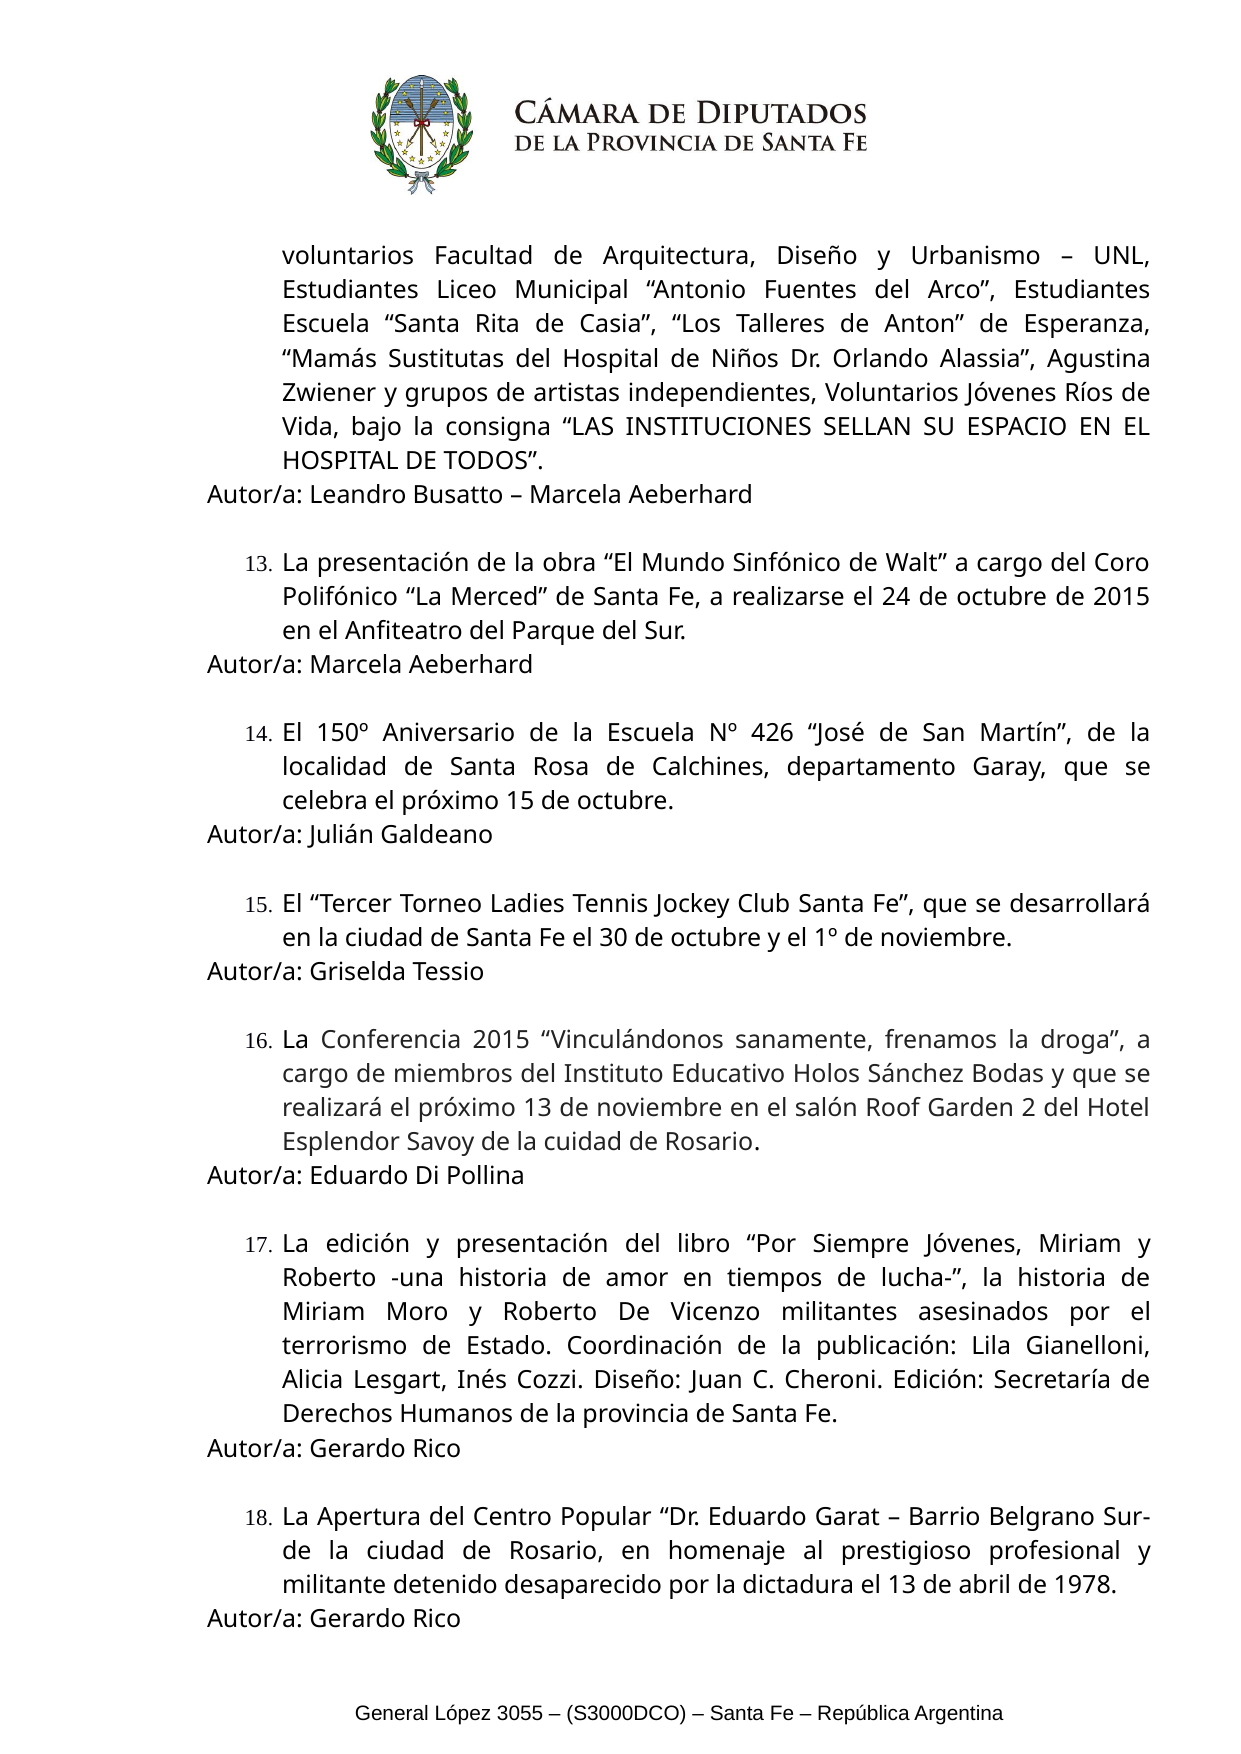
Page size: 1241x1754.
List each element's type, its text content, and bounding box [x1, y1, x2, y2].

text Autor/a: Eduardo Di Pollina [204, 1158, 1152, 1192]
text Autor/a: Gerardo Rico [204, 1601, 1152, 1634]
text Autor/a: Gerardo Rico [204, 1430, 1152, 1464]
list El “Tercer Torneo Ladies Tennis Jockey Club Santa Fe”, que se desarrollará en la ciudad de Santa Fe el 30 de octubre y el 1º de noviembre. [244, 885, 1152, 953]
list La Apertura del Centro Popular “Dr. Eduardo Garat – Barrio Belgrano Sur- de la ciudad de Rosario, en homenaje al prestigioso profesional y militante detenido desaparecido por la dictadura el 13 de abril de 1978. [244, 1498, 1152, 1601]
list El 150º Aniversario de la Escuela Nº 426 “José de San Martín”, de la localidad de Santa Rosa de Calchines, departamento Garay, que se celebra el próximo 15 de octubre. [244, 715, 1152, 817]
text Autor/a: Griselda Tessio [204, 953, 1152, 987]
text Autor/a: Leandro Busatto – Marcela Aeberhard [204, 476, 1152, 511]
picture [370, 75, 867, 199]
list La edición y presentación del libro “Por Siempre Jóvenes, Miriam y Roberto -una historia de amor en tiempos de lucha-”, la historia de Miriam Moro y Roberto De Vicenzo militantes asesinados por el terrorismo de Estado. Coordinación de la publicación: Lila Gianelloni, Alicia Lesgart, Inés Cozzi. Diseño: Juan C. Cheroni. Edición: Secretaría de Derechos Humanos de la provincia de Santa Fe. [244, 1226, 1152, 1430]
text Autor/a: Marcela Aeberhard [204, 647, 1152, 681]
list La presentación de la obra “El Mundo Sinfónico de Walt” a cargo del Coro Polifónico “La Merced” de Santa Fe, a realizarse el 24 de octubre de 2015 en el Anfiteatro del Parque del Sur. [244, 544, 1152, 647]
text Autor/a: Julián Galdeano [204, 817, 1152, 851]
list voluntarios Facultad de Arquitectura, Diseño y Urbanismo – UNL, Estudiantes Liceo Municipal “Antonio Fuentes del Arco”, Estudiantes Escuela “Santa Rita de Casia”, “Los Talleres de Anton” de Esperanza, “Mamás Sustitutas del Hospital de Niños Dr. Orlando Alassia”, Agustina Zwiener y grupos de artistas independientes, Voluntarios Jóvenes Ríos de Vida, bajo la consigna “LAS INSTITUCIONES SELLAN SU ESPACIO EN EL HOSPITAL DE TODOS”. [244, 238, 1152, 476]
list La Conferencia 2015 “Vinculándonos sanamente, frenamos la droga”, a cargo de miembros del Instituto Educativo Holos Sánchez Bodas y que se realizará el próximo 13 de noviembre en el salón Roof Garden 2 del Hotel Esplendor Savoy de la cuidad de Rosario. [244, 1021, 1152, 1158]
